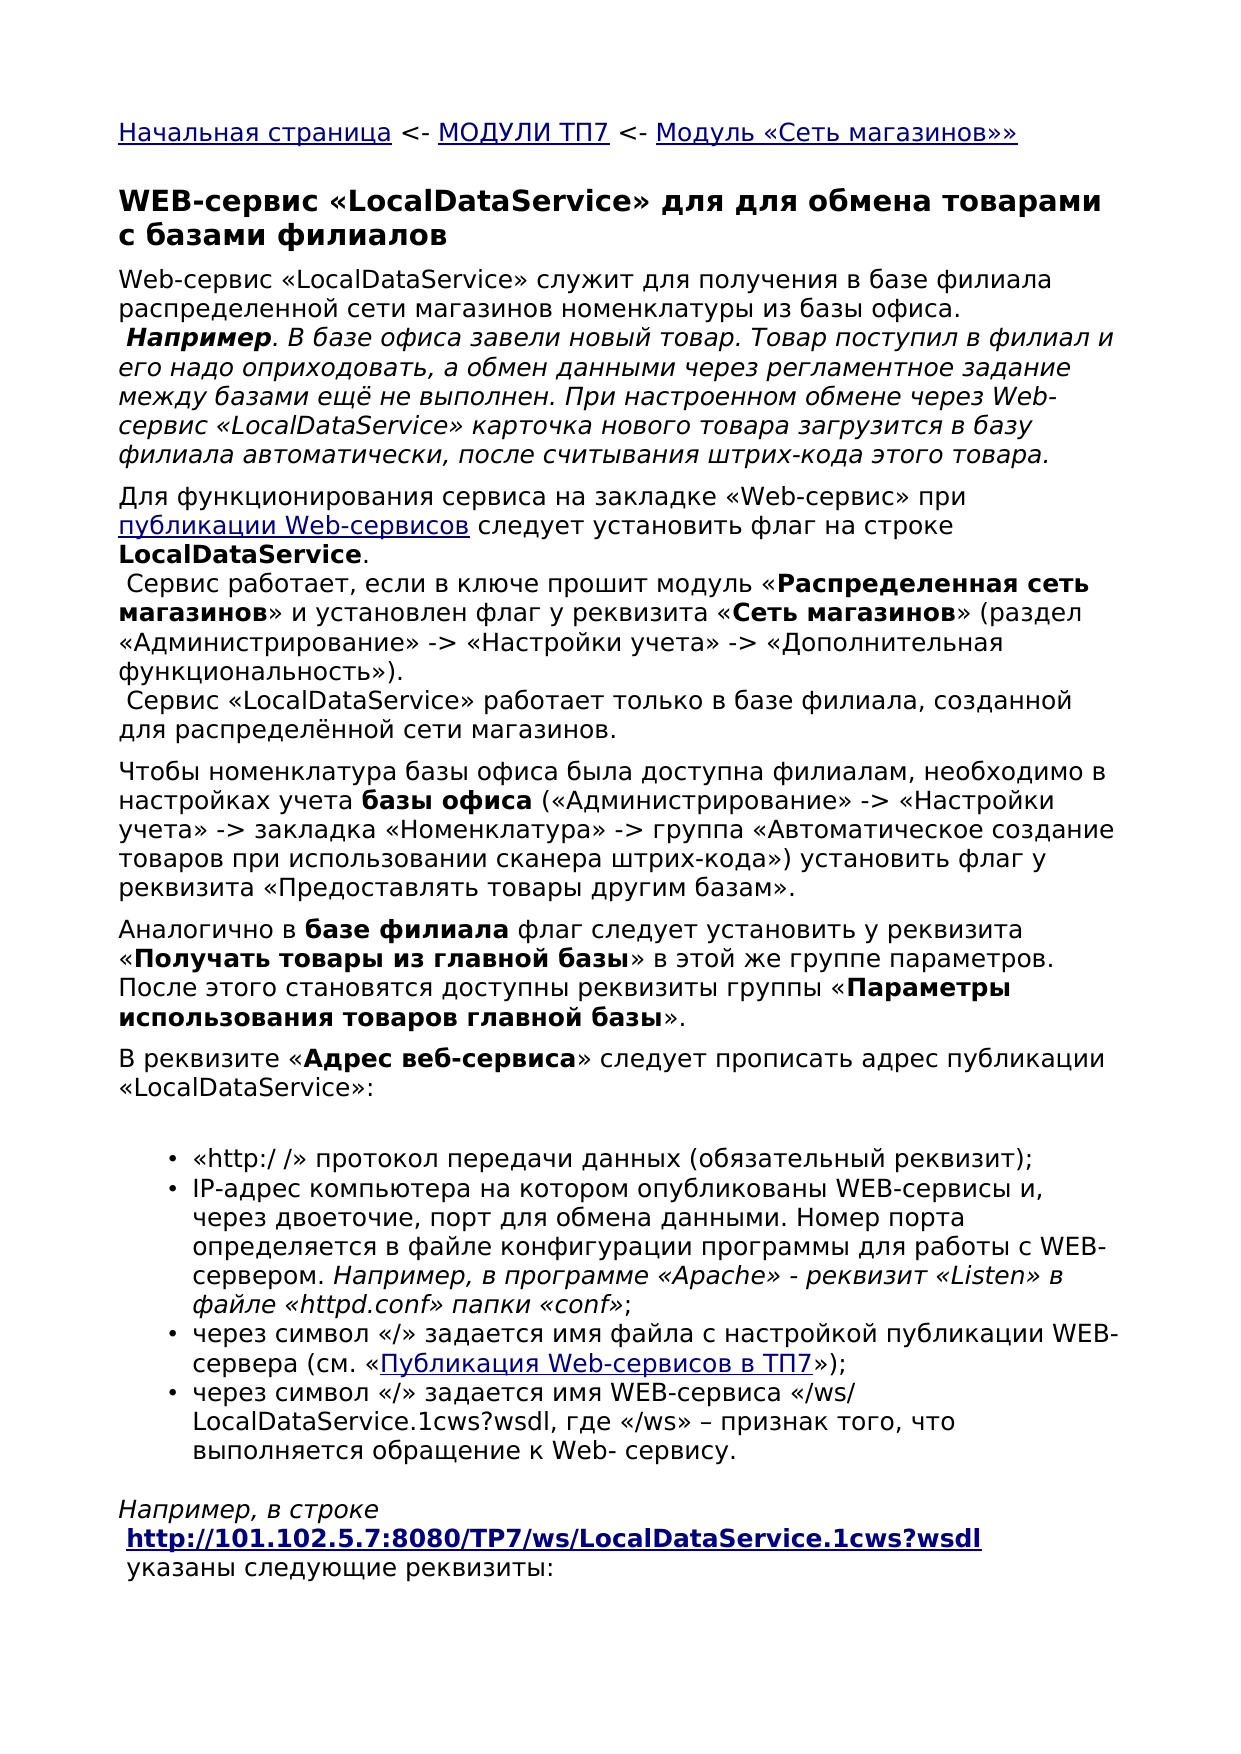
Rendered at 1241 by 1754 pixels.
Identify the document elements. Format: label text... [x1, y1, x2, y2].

list «http:/ /» протокол передачи данных (обязательный реквизит); [177, 1145, 1122, 1174]
list через символ «/» задается имя файла с настройкой публикации WEB-сервера (см. «Публикация Web-сервисов в ТП7»); [177, 1320, 1122, 1378]
text В реквизите «Адрес веб-сервиса» следует прописать адрес публикации «LocalDataService»: [118, 1044, 1122, 1103]
text Начальная страница <- МОДУЛИ ТП7 <- Модуль «Сеть магазинов»» [118, 118, 1122, 147]
text Аналогично в базе филиала флаг следует установить у реквизита «Получать товары из главной базы» в этой же группе параметров. После этого становятся доступны реквизиты группы «Параметры использования товаров главной базы». [118, 915, 1122, 1032]
text Чтобы номенклатура базы офиса была доступна филиалам, необходимо в настройках учета базы офиса («Администрирование» -> «Настройки учета» -> закладка «Номенклатура» -> группа «Автоматическое создание товаров при использовании сканера штрих-кода») установить флаг у реквизита «Предоставлять товары другим базам». [118, 757, 1122, 903]
text Web-сервис «LocalDataService» служит для получения в базе филиала распределенной сети магазинов номенклатуры из базы офиса. Например. В базе офиса завели новый товар. Товар поступил в филиал и его надо оприходовать, а обмен данными через регламентное задание между базами ещё не выполнен. При настроенном обмене через Web-сервис «LocalDataService» карточка нового товара загрузится в базу филиала автоматически, после считывания штрих-кода этого товара. [118, 265, 1122, 469]
list IP-адрес компьютера на котором опубликованы WEB-сервисы и, через двоеточие, порт для обмена данными. Номер порта определяется в файле конфигурации программы для работы с WEB-сервером. Например, в программе «Apache» - реквизит «Listen» в файле «httpd.conf» папки «conf»; [177, 1174, 1122, 1320]
text Для функционирования сервиса на закладке «Web-сервис» при публикации Web-сервисов следует установить флаг на строке LocalDataService. Сервис работает, если в ключе прошит модуль «Распределенная сеть магазинов» и установлен флаг у реквизита «Сеть магазинов» (раздел «Администрирование» -> «Настройки учета» -> «Дополнительная функциональность»). Сервис «LocalDataService» работает только в базе филиала, созданной для распределённой сети магазинов. [118, 482, 1122, 744]
list через символ «/» задается имя WEB-сервиса «/ws/ LocalDataService.1cws?wsdl, где «/ws» – признак того, что выполняется обращение к Web- сервису. [177, 1378, 1122, 1466]
subtitle WEB-сервис «LocalDataService» для для обмена товарами с базами филиалов [118, 185, 1122, 253]
text Например, в строке http://101.102.5.7:8080/TP7/ws/LocalDataService.1cws?wsdl указаны следующие реквизиты: [118, 1495, 1122, 1582]
